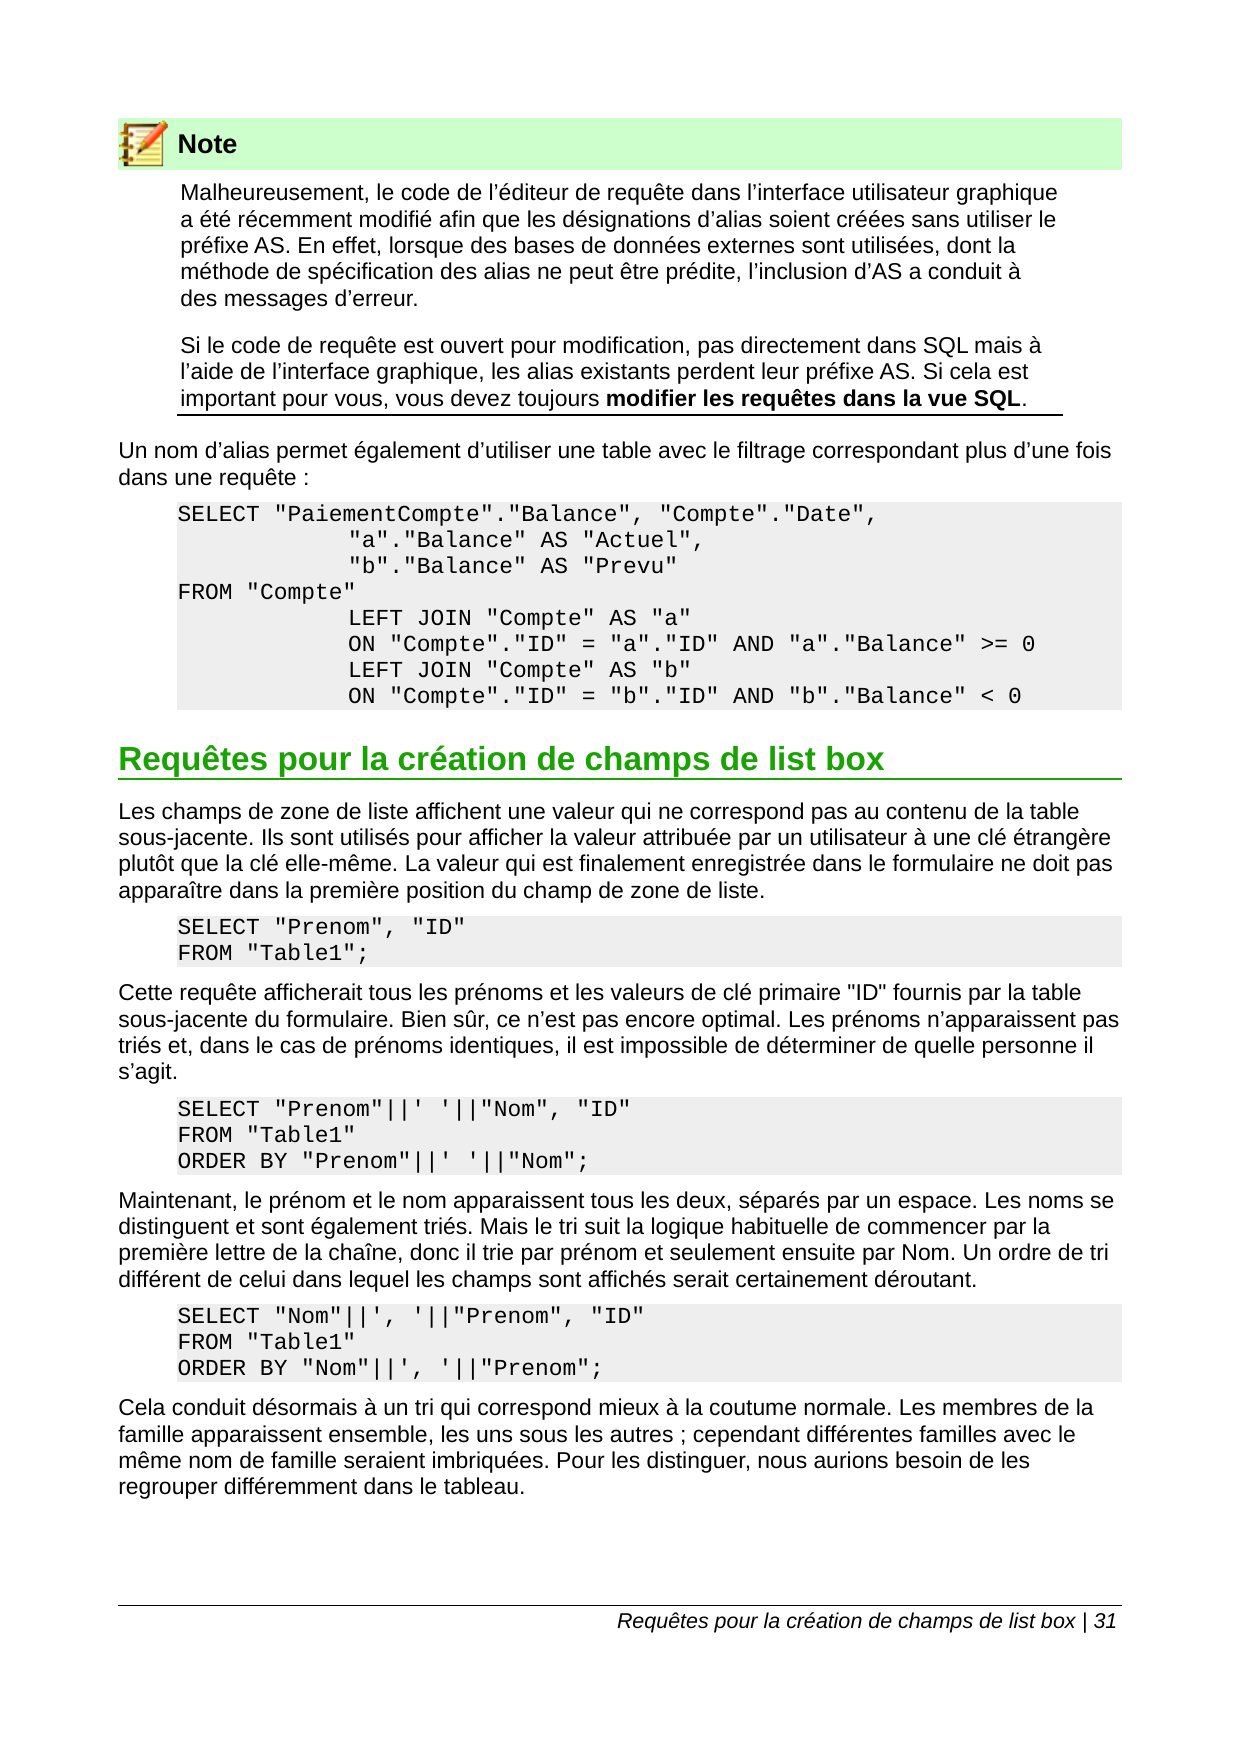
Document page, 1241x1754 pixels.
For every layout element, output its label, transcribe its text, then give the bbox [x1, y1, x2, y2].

text Cela conduit désormais à un tri qui correspond mieux à la coutume normale. Les membres de la famille apparaissent ensemble, les uns sous les autres ; cependant différentes familles avec le même nom de famille seraient imbriquées. Pour les distinguer, nous aurions besoin de les regrouper différemment dans le tableau. [118, 1394, 1122, 1499]
text SELECT "Prenom", "ID" FROM "Table1"; [177, 916, 1122, 967]
list Note [118, 118, 1122, 170]
text Maintenant, le prénom et le nom apparaissent tous les deux, séparés par un espace. Les noms se distinguent et sont également triés. Mais le tri suit la logique habituelle de commencer par la première lettre de la chaîne, donc il trie par prénom et seulement ensuite par Nom. Un ordre de tri différent de celui dans lequel les champs sont affichés serait certainement déroutant. [118, 1187, 1122, 1292]
text Si le code de requête est ouvert pour modification, pas directement dans SQL mais à l’aide de l’interface graphique, les alias existants perdent leur préfixe AS. Si cela est important pour vous, vous devez toujours modifier les requêtes dans la vue SQL. [177, 329, 1063, 414]
text Un nom d’alias permet également d’utiliser une table avec le filtrage correspondant plus d’une fois dans une requête : [118, 437, 1122, 490]
subtitle Requêtes pour la création de champs de list box [118, 739, 1122, 778]
text Les champs de zone de liste affichent une valeur qui ne correspond pas au contenu de la table sous-jacente. Ils sont utilisés pour afficher la valeur attribuée par un utilisateur à une clé étrangère plutôt que la clé elle-même. La valeur qui est finalement enregistrée dans le formulaire ne doit pas apparaître dans la première position du champ de zone de liste. [118, 798, 1122, 903]
text Cette requête afficherait tous les prénoms et les valeurs de clé primaire "ID" fournis par la table sous-jacente du formulaire. Bien sûr, ce n’est pas encore optimal. Les prénoms n’apparaissent pas triés et, dans le cas de prénoms identiques, il est impossible de déterminer de quelle personne il s’agit. [118, 979, 1122, 1084]
text SELECT "Nom"||', '||"Prenom", "ID" FROM "Table1" ORDER BY "Nom"||', '||"Prenom"; [177, 1304, 1122, 1382]
text SELECT "PaiementCompte"."Balance", "Compte"."Date", "a"."Balance" AS "Actuel", "b"."Balance" AS "Prevu" FROM "Compte" LEFT JOIN "Compte" AS "a" ON "Compte"."ID" = "a"."ID" AND "a"."Balance" >= 0 LEFT JOIN "Compte" AS "b" ON "Compte"."ID" = "b"."ID" AND "b"."Balance" < 0 [177, 502, 1122, 710]
text Malheureusement, le code de l’éditeur de requête dans l’interface utilisateur graphique a été récemment modifié afin que les désignations d’alias soient créées sans utiliser le préfixe AS. En effet, lorsque des bases de données externes sont utilisées, dont la méthode de spécification des alias ne peut être prédite, l’inclusion d’AS a conduit à des messages d’erreur. [177, 176, 1063, 311]
text SELECT "Prenom"||' '||"Nom", "ID" FROM "Table1" ORDER BY "Prenom"||' '||"Nom"; [177, 1097, 1122, 1175]
picture [119, 119, 170, 170]
